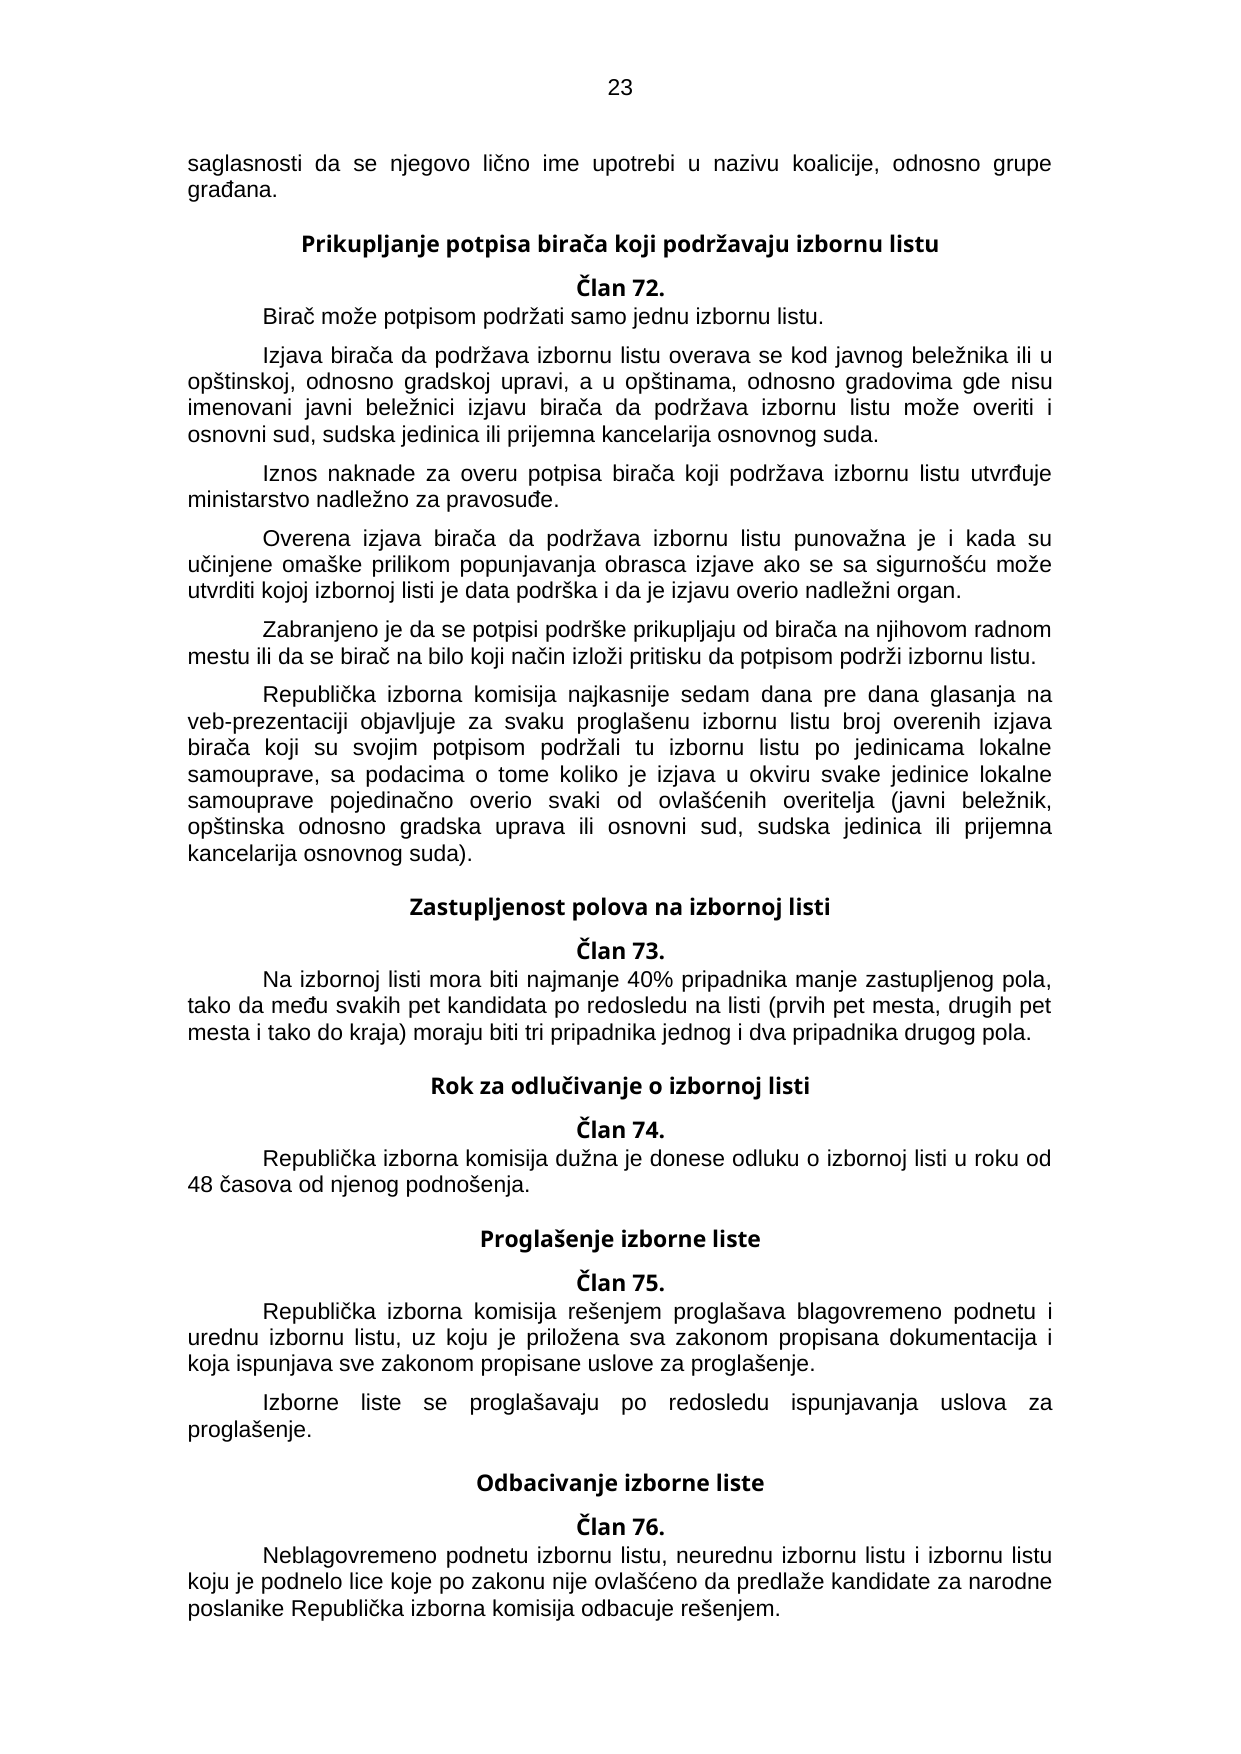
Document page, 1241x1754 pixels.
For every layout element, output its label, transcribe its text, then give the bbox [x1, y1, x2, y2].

text Prikupljanje potpisa birača koji podržavaju izbornu listu [262, 228, 978, 259]
text saglasnosti da se njegovo lično ime upotrebi u nazivu koalicije, odnosno grupe građana. [187, 150, 1053, 203]
text Izborne liste se proglašavaju po redosledu ispunjavanja uslova za proglašenje. [187, 1389, 1053, 1442]
text Izjava birača da podržava izbornu listu overava se kod javnog beležnika ili u opštinskoj, odnosno gradskoj upravi, a u opštinama, odnosno gradovima gde nisu imenovani javni beležnici izjavu birača da podržava izbornu listu može overiti i osnovni sud, sudska jedinica ili prijemna kancelarija osnovnog suda. [187, 342, 1053, 447]
text Rok za odlučivanje o izbornoj listi [262, 1070, 978, 1101]
text Član 74. [262, 1114, 978, 1145]
text Republička izborna komisija dužna je donese odluku o izbornoj listi u roku od 48 časova od njenog podnošenja. [187, 1145, 1053, 1198]
text Overena izjava birača da podržava izbornu listu punovažna je i kada su učinjene omaške prilikom popunjavanja obrasca izjave ako se sa sigurnošću može utvrditi kojoj izbornoj listi je data podrška i da je izjavu overio nadležni organ. [187, 525, 1053, 604]
text Odbacivanje izborne liste [262, 1467, 978, 1498]
text Proglašenje izborne liste [262, 1223, 978, 1254]
text Republička izborna komisija najkasnije sedam dana pre dana glasanja na veb-prezentaciji objavljuje za svaku proglašenu izbornu listu broj overenih izjava birača koji su svojim potpisom podržali tu izbornu listu po jedinicama lokalne samouprave, sa podacima o tome koliko je izjava u okviru svake jedinice lokalne samouprave pojedinačno overio svaki od ovlašćenih overitelja (javni beležnik, opštinska odnosno gradska uprava ili osnovni sud, sudska jedinica ili prijemna kancelarija osnovnog suda). [187, 681, 1053, 866]
text Član 75. [262, 1266, 978, 1298]
text Član 72. [262, 271, 978, 303]
text Republička izborna komisija rešenjem proglašava blagovremeno podnetu i urednu izbornu listu, uz koju je priložena sva zakonom propisana dokumentacija i koja ispunjava sve zakonom propisane uslove za proglašenje. [187, 1298, 1053, 1377]
text Član 73. [262, 935, 978, 966]
text Zastupljenost polova na izbornoj listi [262, 891, 978, 922]
text Zabranjeno je da se potpisi podrške prikupljaju od birača na njihovom radnom mestu ili da se birač na bilo koji način izloži pritisku da potpisom podrži izbornu listu. [187, 616, 1053, 669]
text Na izbornoj listi mora biti najmanje 40% pripadnika manje zastupljenog pola, tako da među svakih pet kandidata po redosledu na listi (prvih pet mesta, drugih pet mesta i tako do kraja) moraju biti tri pripadnika jednog i dva pripadnika drugog pola. [187, 966, 1053, 1045]
text Neblagovremeno podnetu izbornu listu, neurednu izbornu listu i izbornu listu koju je podnelo lice koje po zakonu nije ovlašćeno da predlaže kandidate za narodne poslanike Republička izborna komisija odbacuje rešenjem. [187, 1542, 1053, 1621]
text Iznos naknade za overu potpisa birača koji podržava izbornu listu utvrđuje ministarstvo nadležno za pravosuđe. [187, 459, 1053, 512]
text Član 76. [262, 1511, 978, 1542]
text Birač može potpisom podržati samo jednu izbornu listu. [187, 303, 1053, 329]
